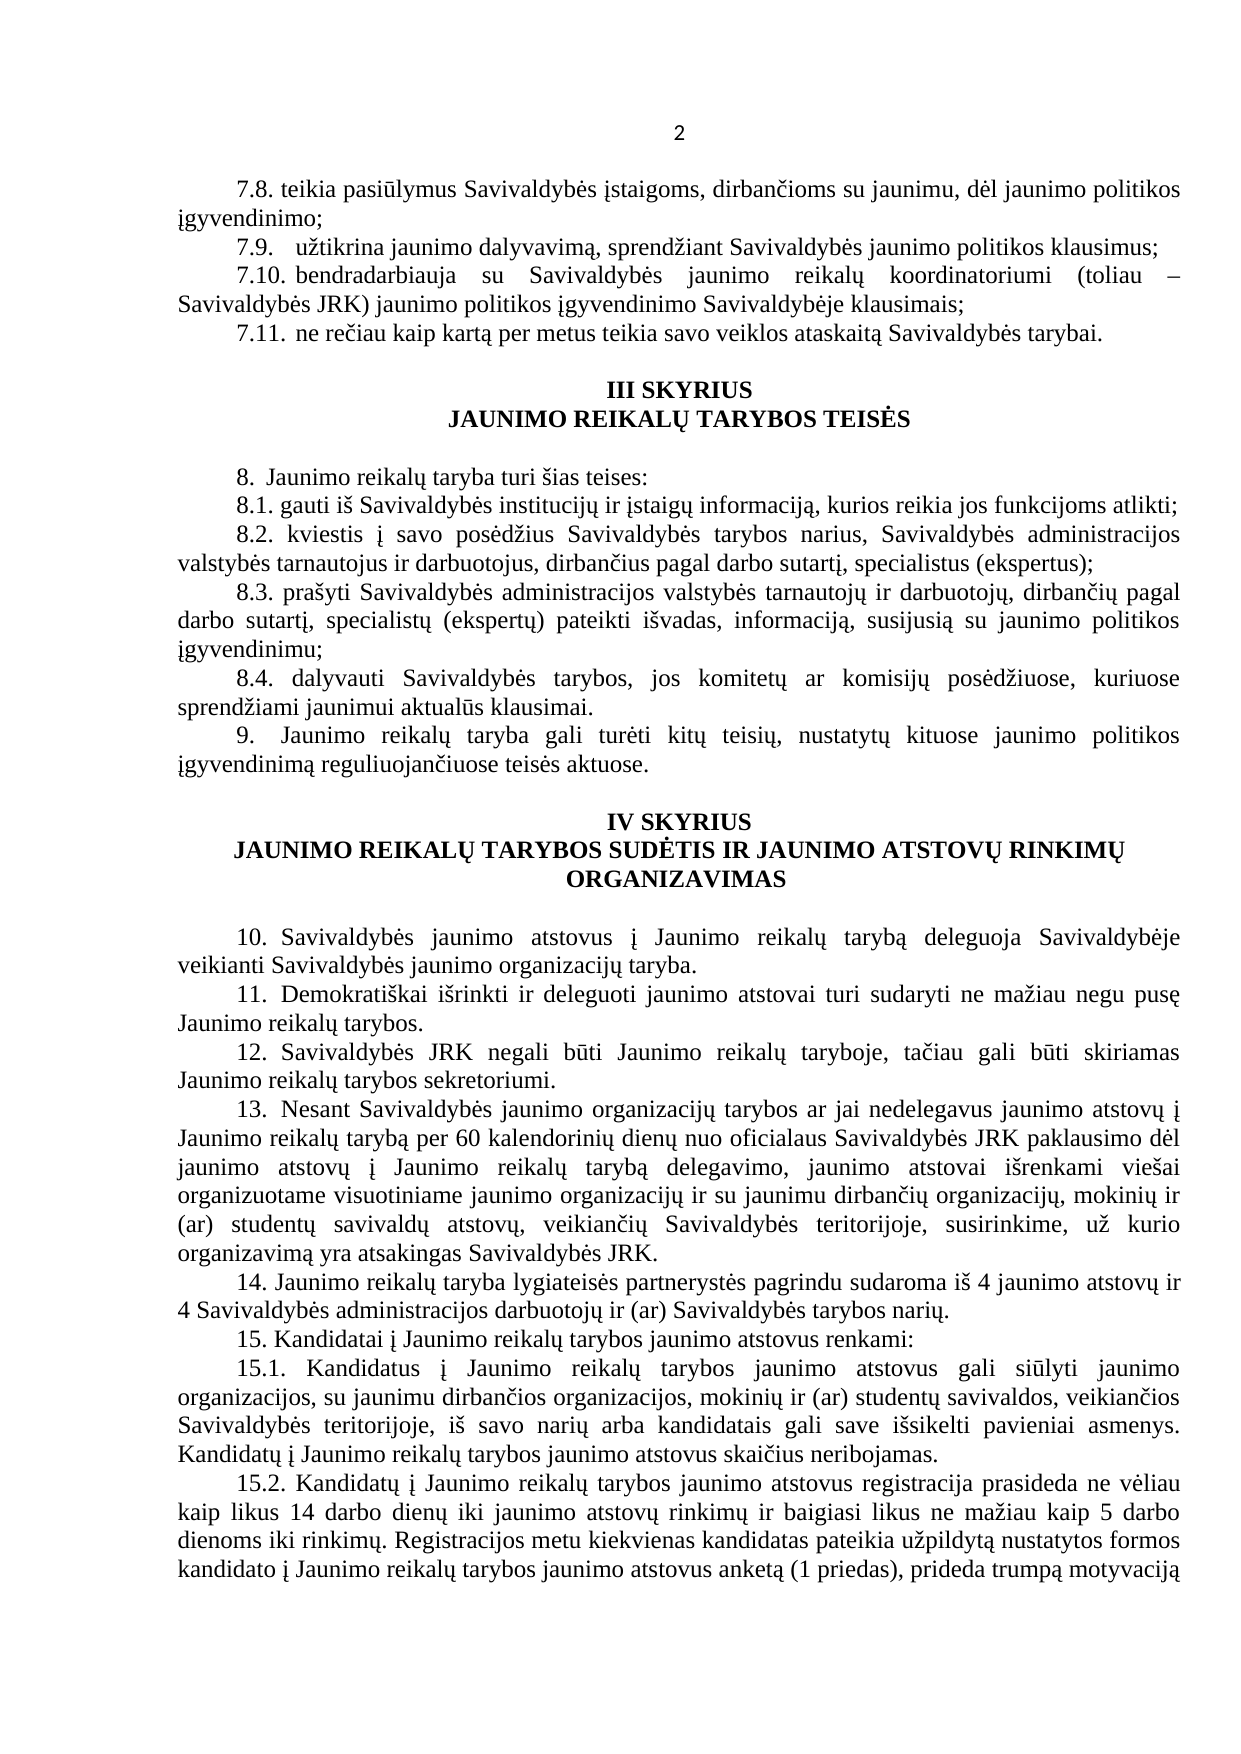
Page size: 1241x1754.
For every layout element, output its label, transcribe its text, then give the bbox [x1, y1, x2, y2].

text 8.3. prašyti Savivaldybės administracijos valstybės tarnautojų ir darbuotojų, dirbančių pagal darbo sutartį, specialistų (ekspertų) pateikti išvadas, informaciją, susijusią su jaunimo politikos įgyvendinimu; [177, 577, 1181, 663]
text 12. Savivaldybės JRK negali būti Jaunimo reikalų taryboje, tačiau gali būti skiriamas Jaunimo reikalų tarybos sekretoriumi. [177, 1037, 1181, 1094]
text JAUNIMO REIKALŲ TARYBOS TEISĖS [177, 404, 1181, 433]
text 14. Jaunimo reikalų taryba lygiateisės partnerystės pagrindu sudaroma iš 4 jaunimo atstovų ir 4 Savivaldybės administracijos darbuotojų ir (ar) Savivaldybės tarybos narių. [177, 1267, 1181, 1324]
text 7.10. bendradarbiauja su Savivaldybės jaunimo reikalų koordinatoriumi (toliau – Savivaldybės JRK) jaunimo politikos įgyvendinimo Savivaldybėje klausimais; [177, 260, 1181, 318]
text 7.9. užtikrina jaunimo dalyvavimą, sprendžiant Savivaldybės jaunimo politikos klausimus; [177, 232, 1181, 260]
text 7.11. ne rečiau kaip kartą per metus teikia savo veiklos ataskaitą Savivaldybės tarybai. [177, 318, 1181, 347]
text 15.2. Kandidatų į Jaunimo reikalų tarybos jaunimo atstovus registracija prasideda ne vėliau kaip likus 14 darbo dienų iki jaunimo atstovų rinkimų ir baigiasi likus ne mažiau kaip 5 darbo dienoms iki rinkimų. Registracijos metu kiekvienas kandidatas pateikia užpildytą nustatytos formos kandidato į Jaunimo reikalų tarybos jaunimo atstovus anketą (1 priedas), prideda trumpą motyvaciją [177, 1468, 1181, 1583]
text 11. Demokratiškai išrinkti ir deleguoti jaunimo atstovai turi sudaryti ne mažiau negu pusę Jaunimo reikalų tarybos. [177, 979, 1181, 1037]
text III SKYRIUS [177, 375, 1181, 404]
text 15. Kandidatai į Jaunimo reikalų tarybos jaunimo atstovus renkami: [177, 1324, 1181, 1353]
text IV SKYRIUS [177, 807, 1181, 835]
text 8.4. dalyvauti Savivaldybės tarybos, jos komitetų ar komisijų posėdžiuose, kuriuose sprendžiami jaunimui aktualūs klausimai. [177, 663, 1181, 720]
text 7.8. teikia pasiūlymus Savivaldybės įstaigoms, dirbančioms su jaunimu, dėl jaunimo politikos įgyvendinimo; [177, 174, 1181, 232]
text 10. Savivaldybės jaunimo atstovus į Jaunimo reikalų tarybą deleguoja Savivaldybėje veikianti Savivaldybės jaunimo organizacijų taryba. [177, 922, 1181, 979]
text JAUNIMO REIKALŲ TARYBOS SUDĖTIS IR JAUNIMO ATSTOVŲ RINKIMŲ ORGANIZAVIMAS [177, 835, 1181, 893]
text 15.1. Kandidatus į Jaunimo reikalų tarybos jaunimo atstovus gali siūlyti jaunimo organizacijos, su jaunimu dirbančios organizacijos, mokinių ir (ar) studentų savivaldos, veikiančios Savivaldybės teritorijoje, iš savo narių arba kandidatais gali save išsikelti pavieniai asmenys. Kandidatų į Jaunimo reikalų tarybos jaunimo atstovus skaičius neribojamas. [177, 1353, 1181, 1468]
text 8.2. kviestis į savo posėdžius Savivaldybės tarybos narius, Savivaldybės administracijos valstybės tarnautojus ir darbuotojus, dirbančius pagal darbo sutartį, specialistus (ekspertus); [177, 519, 1181, 577]
text 9. Jaunimo reikalų taryba gali turėti kitų teisių, nustatytų kituose jaunimo politikos įgyvendinimą reguliuojančiuose teisės aktuose. [177, 720, 1181, 778]
text 13. Nesant Savivaldybės jaunimo organizacijų tarybos ar jai nedelegavus jaunimo atstovų į Jaunimo reikalų tarybą per 60 kalendorinių dienų nuo oficialaus Savivaldybės JRK paklausimo dėl jaunimo atstovų į Jaunimo reikalų tarybą delegavimo, jaunimo atstovai išrenkami viešai organizuotame visuotiniame jaunimo organizacijų ir su jaunimu dirbančių organizacijų, mokinių ir (ar) studentų savivaldų atstovų, veikiančių Savivaldybės teritorijoje, susirinkime, už kurio organizavimą yra atsakingas Savivaldybės JRK. [177, 1094, 1181, 1267]
text 8.1. gauti iš Savivaldybės institucijų ir įstaigų informaciją, kurios reikia jos funkcijoms atlikti; [177, 490, 1181, 519]
text 8. Jaunimo reikalų taryba turi šias teises: [177, 462, 1181, 490]
